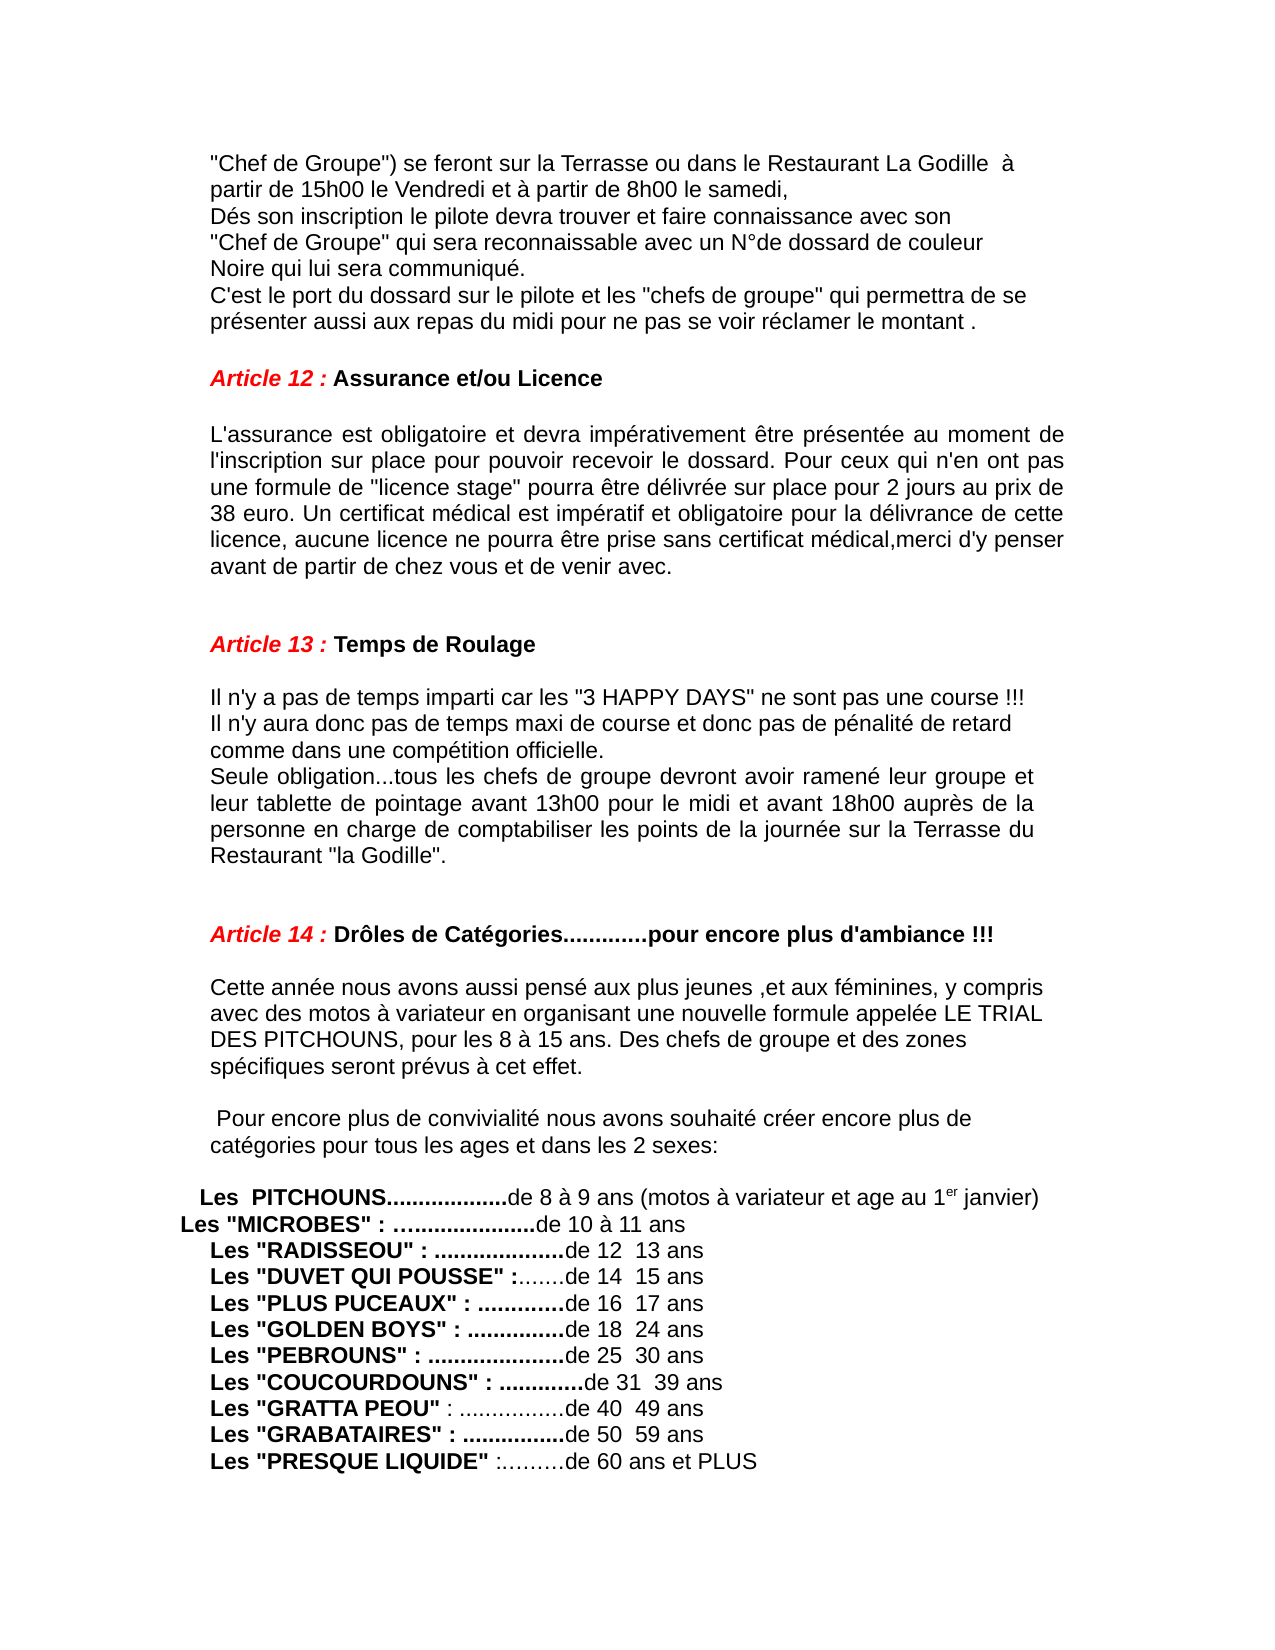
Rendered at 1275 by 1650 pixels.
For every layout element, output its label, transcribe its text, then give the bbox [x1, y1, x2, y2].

text C'est le port du dossard sur le pilote et les "chefs de groupe" qui permettra de se présenter aussi aux repas du midi pour ne pas se voir réclamer le montant . [210, 282, 1065, 334]
text L'assurance est obligatoire et devra impérativement être présentée au moment de l'inscription sur place pour pouvoir recevoir le dossard. Pour ceux qui n'en ont pas une formule de "licence stage" pourra être délivrée sur place pour 2 jours au prix de 38 euro. Un certificat médical est impératif et obligatoire pour la délivrance de cette licence, aucune licence ne pourra être prise sans certificat médical,merci d'y penser avant de partir de chez vous et de venir avec. [210, 421, 1065, 579]
text Article 14 : Drôles de Catégories pour encore plus d'ambiance !!! [210, 921, 1087, 947]
text Les "GOLDEN BOYS" : de 18 24 ans [210, 1316, 1087, 1342]
text Pour encore plus de convivialité nous avons souhaité créer encore plus de catégories pour tous les ages et dans les 2 sexes: [210, 1105, 1065, 1158]
text Les "PLUS PUCEAUX" : de 16 17 ans [210, 1290, 1087, 1316]
text Seule obligation...tous les chefs de groupe devront avoir ramené leur groupe et leur tablette de pointage avant 13h00 pour le midi et avant 18h00 auprès de la personne en charge de comptabiliser les points de la journée sur la Terrasse du Restaurant "la Godille". [210, 763, 1035, 868]
text Les "GRABATAIRES" : de 50 59 ans [210, 1421, 1087, 1448]
text "Chef de Groupe") se feront sur la Terrasse ou dans le Restaurant La Godille à partir de 15h00 le Vendredi et à partir de 8h00 le samedi, [210, 150, 1050, 203]
text Les "DUVET QUI POUSSE" : de 14 15 ans [210, 1263, 1087, 1290]
text Les "PEBROUNS" : de 25 30 ans [210, 1342, 1087, 1369]
text Les "PRESQUE LIQUIDE" : de 60 ans et PLUS [210, 1448, 1087, 1474]
text Les "COUCOURDOUNS" : de 31 39 ans [210, 1369, 1087, 1395]
text Article 13 : Temps de Roulage [210, 631, 1087, 658]
text Dés son inscription le pilote devra trouver et faire connaissance avec son "Chef de Groupe" qui sera reconnaissable avec un N°de dossard de couleur Noire qui lui sera communiqué. [210, 203, 997, 282]
text Les "RADISSEOU" : de 12 13 ans [210, 1237, 1087, 1263]
text Les PITCHOUNS...................de 8 à 9 ans (motos à variateur et age au 1er janvier) Les "MICROBES" : …...................de 10 à 11 ans [180, 1184, 1065, 1237]
text Cette année nous avons aussi pensé aux plus jeunes ,et aux féminines, y compris avec des motos à variateur en organisant une nouvelle formule appelée LE TRIAL DES PITCHOUNS, pour les 8 à 15 ans. Des chefs de groupe et des zones spécifiques seront prévus à cet effet. [210, 974, 1065, 1079]
text Les "GRATTA PEOU" : de 40 49 ans [210, 1395, 1087, 1421]
text Article 12 : Assurance et/ou Licence [210, 364, 1087, 391]
text Il n'y a pas de temps imparti car les "3 HAPPY DAYS" ne sont pas une course !!! Il n'y aura donc pas de temps maxi de course et donc pas de pénalité de retard comme dans une compétition officielle. [210, 684, 1035, 763]
